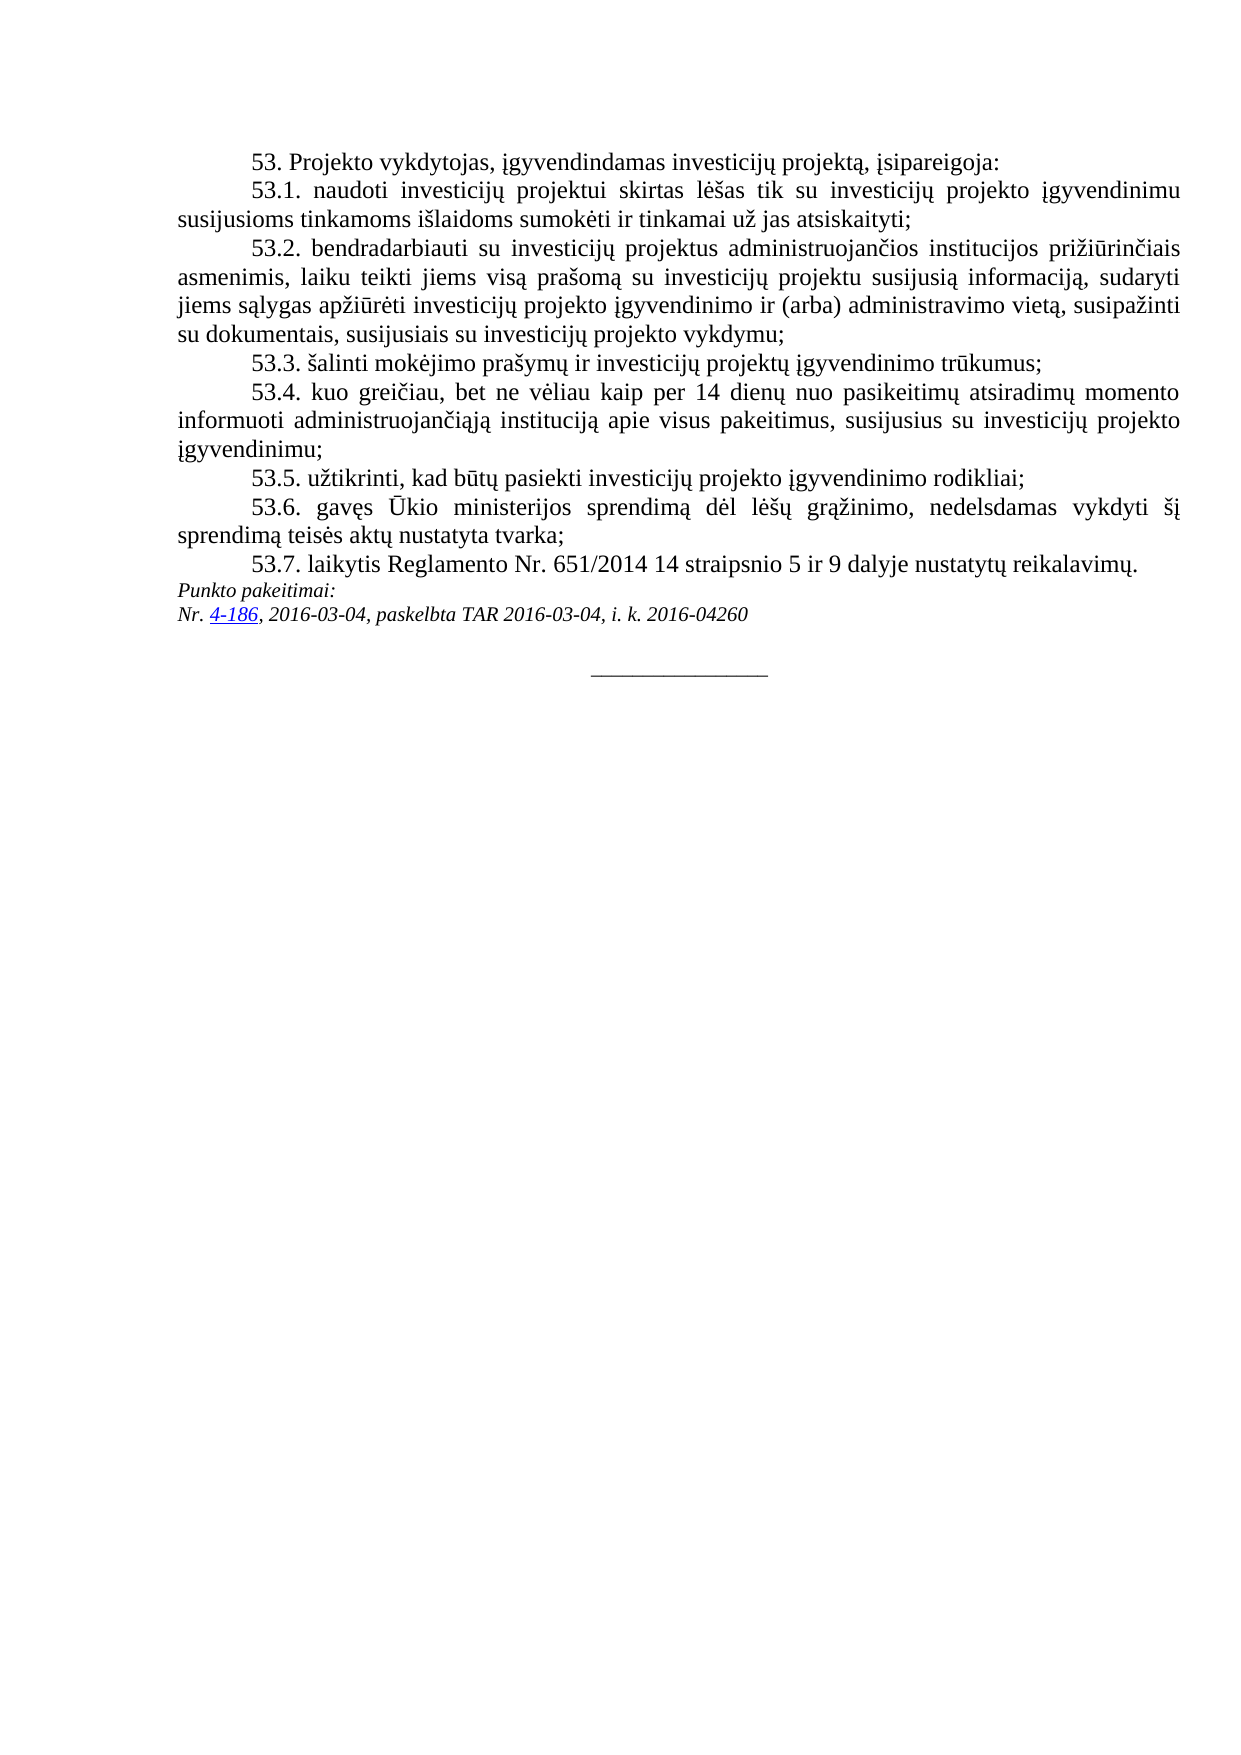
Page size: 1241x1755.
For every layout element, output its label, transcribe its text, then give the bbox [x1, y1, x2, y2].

text 53.4. kuo greičiau, bet ne vėliau kaip per 14 dienų nuo pasikeitimų atsiradimų momento informuoti administruojančiąją instituciją apie visus pakeitimus, susijusius su investicijų projekto įgyvendinimu; [177, 377, 1181, 463]
text 53.5. užtikrinti, kad būtų pasiekti investicijų projekto įgyvendinimo rodikliai; [177, 463, 1181, 492]
text 53.7. laikytis Reglamento Nr. 651/2014 14 straipsnio 5 ir 9 dalyje nustatytų reikalavimų. [177, 549, 1181, 578]
text Punkto pakeitimai: [177, 578, 1181, 602]
text Nr. 4-186, 2016-03-04, paskelbta TAR 2016-03-04, i. k. 2016-04260 [177, 602, 1181, 626]
text _________________ [177, 655, 1181, 679]
text 53.6. gavęs Ūkio ministerijos sprendimą dėl lėšų grąžinimo, nedelsdamas vykdyti šį sprendimą teisės aktų nustatyta tvarka; [177, 492, 1181, 549]
text 53. Projekto vykdytojas, įgyvendindamas investicijų projektą, įsipareigoja: [177, 147, 1181, 176]
text 53.1. naudoti investicijų projektui skirtas lėšas tik su investicijų projekto įgyvendinimu susijusioms tinkamoms išlaidoms sumokėti ir tinkamai už jas atsiskaityti; [177, 176, 1181, 233]
text 53.3. šalinti mokėjimo prašymų ir investicijų projektų įgyvendinimo trūkumus; [177, 348, 1181, 377]
text 53.2. bendradarbiauti su investicijų projektus administruojančios institucijos prižiūrinčiais asmenimis, laiku teikti jiems visą prašomą su investicijų projektu susijusią informaciją, sudaryti jiems sąlygas apžiūrėti investicijų projekto įgyvendinimo ir (arba) administravimo vietą, susipažinti su dokumentais, susijusiais su investicijų projekto vykdymu; [177, 233, 1181, 348]
